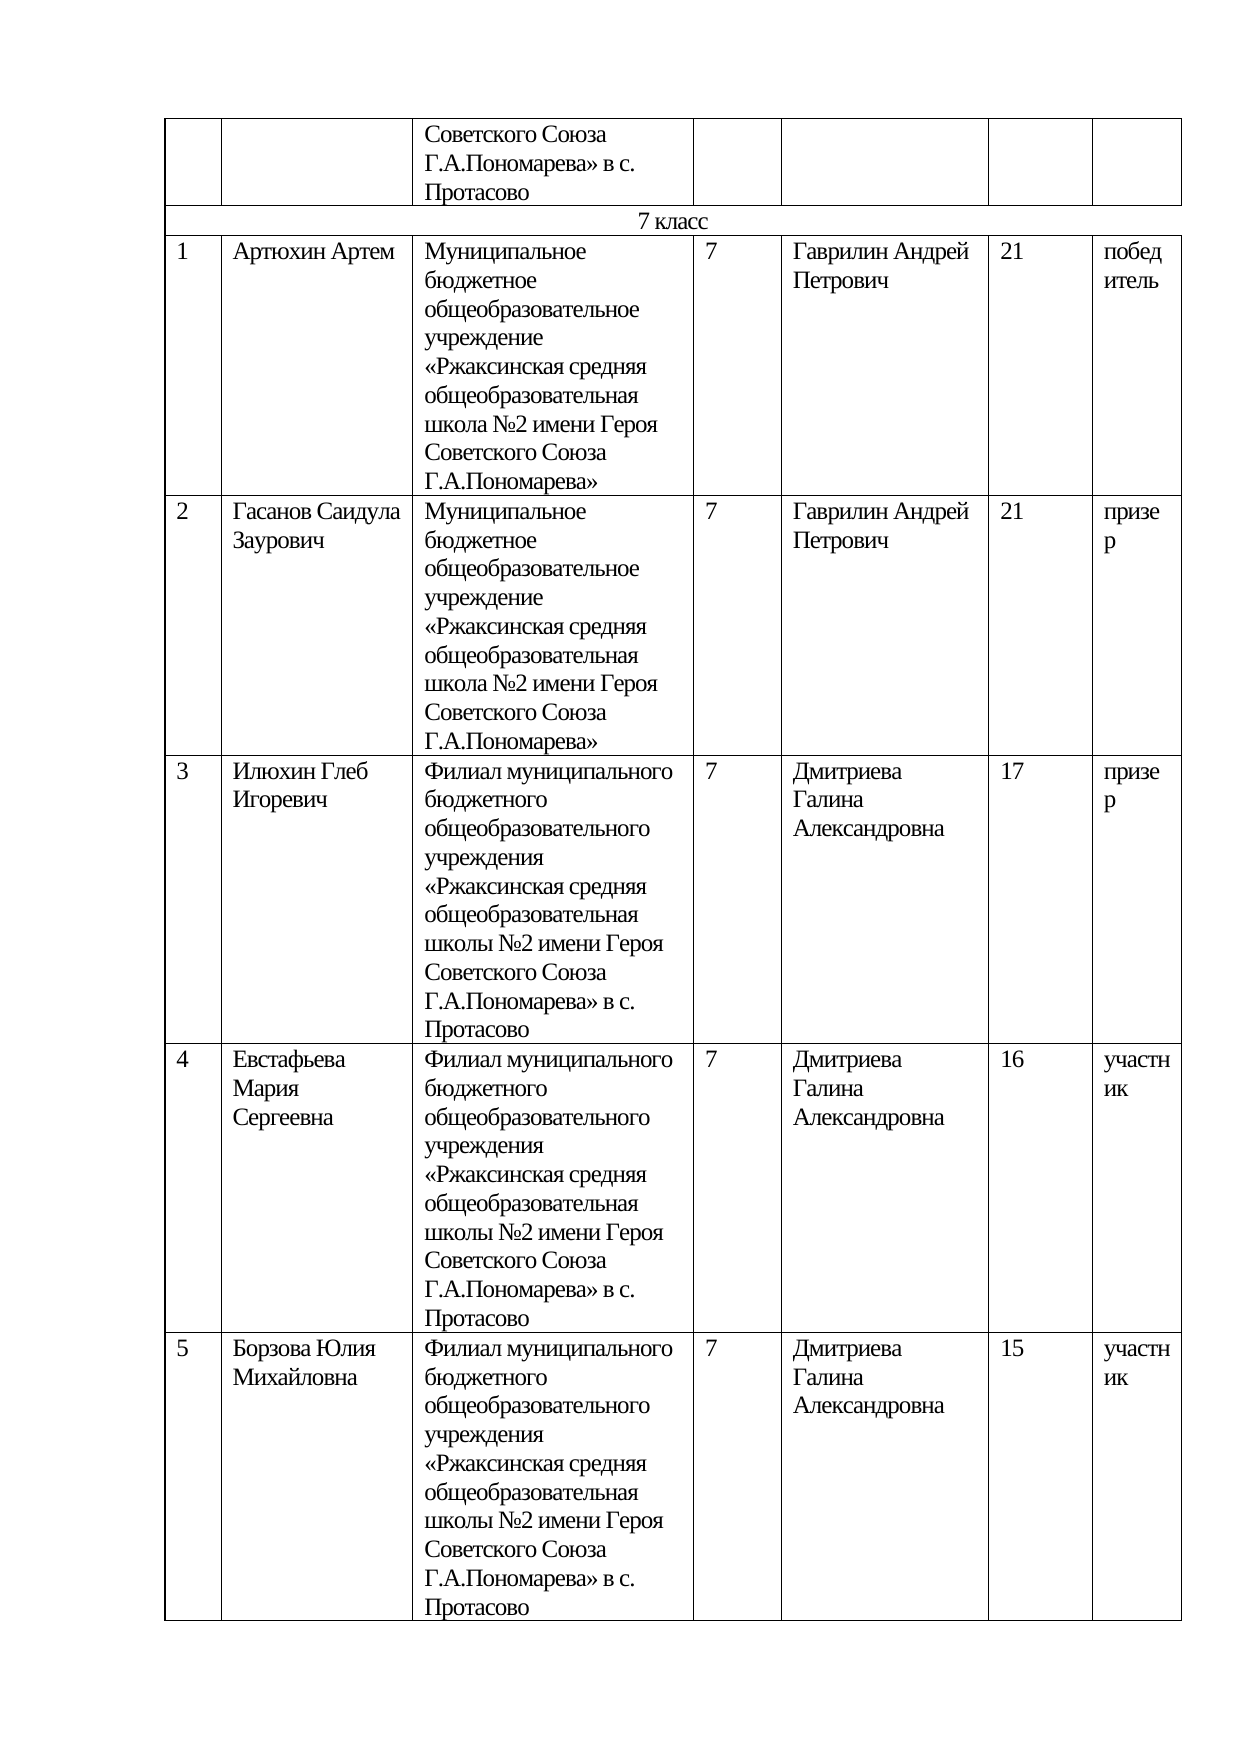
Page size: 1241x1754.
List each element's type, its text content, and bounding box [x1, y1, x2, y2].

table_cell Гаврилин Андрей Петрович [782, 496, 988, 755]
table_cell 1 [166, 236, 221, 495]
table_cell 5 [166, 1333, 221, 1620]
table_cell Дмитриева Галина Александровна [782, 1044, 988, 1332]
table_cell 2 [166, 496, 221, 755]
table_cell 3 [166, 756, 221, 1043]
table_cell [166, 119, 221, 205]
table_cell 7 [694, 496, 781, 755]
table_cell 4 [166, 1044, 221, 1332]
table_cell Евстафьева Мария Сергеевна [222, 1044, 412, 1332]
table_cell Филиал муниципального бюджетного общеобразовательного учреждения «Ржаксинская средняя общеобразовательная школы №2 имени Героя Советского Союза Г.А.Пономарева» в с. Протасово [413, 1333, 693, 1620]
table_cell Гасанов Саидула Заурович [222, 496, 412, 755]
table_cell 7 [694, 1044, 781, 1332]
table_cell участник [1093, 1044, 1181, 1332]
table_cell победитель [1093, 236, 1181, 495]
table_cell Илюхин Глеб Игоревич [222, 756, 412, 1043]
table_cell Борзова Юлия Михайловна [222, 1333, 412, 1620]
table_cell Филиал муниципального бюджетного общеобразовательного учреждения «Ржаксинская средняя общеобразовательная школы №2 имени Героя Советского Союза Г.А.Пономарева» в с. Протасово [413, 1044, 693, 1332]
table_cell 16 [989, 1044, 1092, 1332]
table_cell 7 [694, 756, 781, 1043]
table_cell призер [1093, 496, 1181, 755]
table_cell [694, 119, 781, 205]
table_cell Дмитриева Галина Александровна [782, 1333, 988, 1620]
table_cell [222, 119, 412, 205]
table_cell 21 [989, 496, 1092, 755]
table_cell 21 [989, 236, 1092, 495]
table_cell Гаврилин Андрей Петрович [782, 236, 988, 495]
table_cell [989, 119, 1092, 205]
table_cell 7 класс [166, 206, 1182, 235]
table_cell Артюхин Артем [222, 236, 412, 495]
table_cell участник [1093, 1333, 1181, 1620]
table_cell 7 [694, 236, 781, 495]
table_cell [1093, 119, 1181, 205]
table_cell Муниципальное бюджетное общеобразовательное учреждение «Ржаксинская средняя общеобразовательная школа №2 имени Героя Советского Союза Г.А.Пономарева» [413, 236, 693, 495]
table_cell [782, 119, 988, 205]
table_cell 17 [989, 756, 1092, 1043]
table_cell 15 [989, 1333, 1092, 1620]
table_cell Советского Союза Г.А.Пономарева» в с. Протасово [413, 119, 693, 205]
table_cell Филиал муниципального бюджетного общеобразовательного учреждения «Ржаксинская средняя общеобразовательная школы №2 имени Героя Советского Союза Г.А.Пономарева» в с. Протасово [413, 756, 693, 1043]
table_cell 7 [694, 1333, 781, 1620]
table_cell призер [1093, 756, 1181, 1043]
table_cell Муниципальное бюджетное общеобразовательное учреждение «Ржаксинская средняя общеобразовательная школа №2 имени Героя Советского Союза Г.А.Пономарева» [413, 496, 693, 755]
table_cell Дмитриева Галина Александровна [782, 756, 988, 1043]
